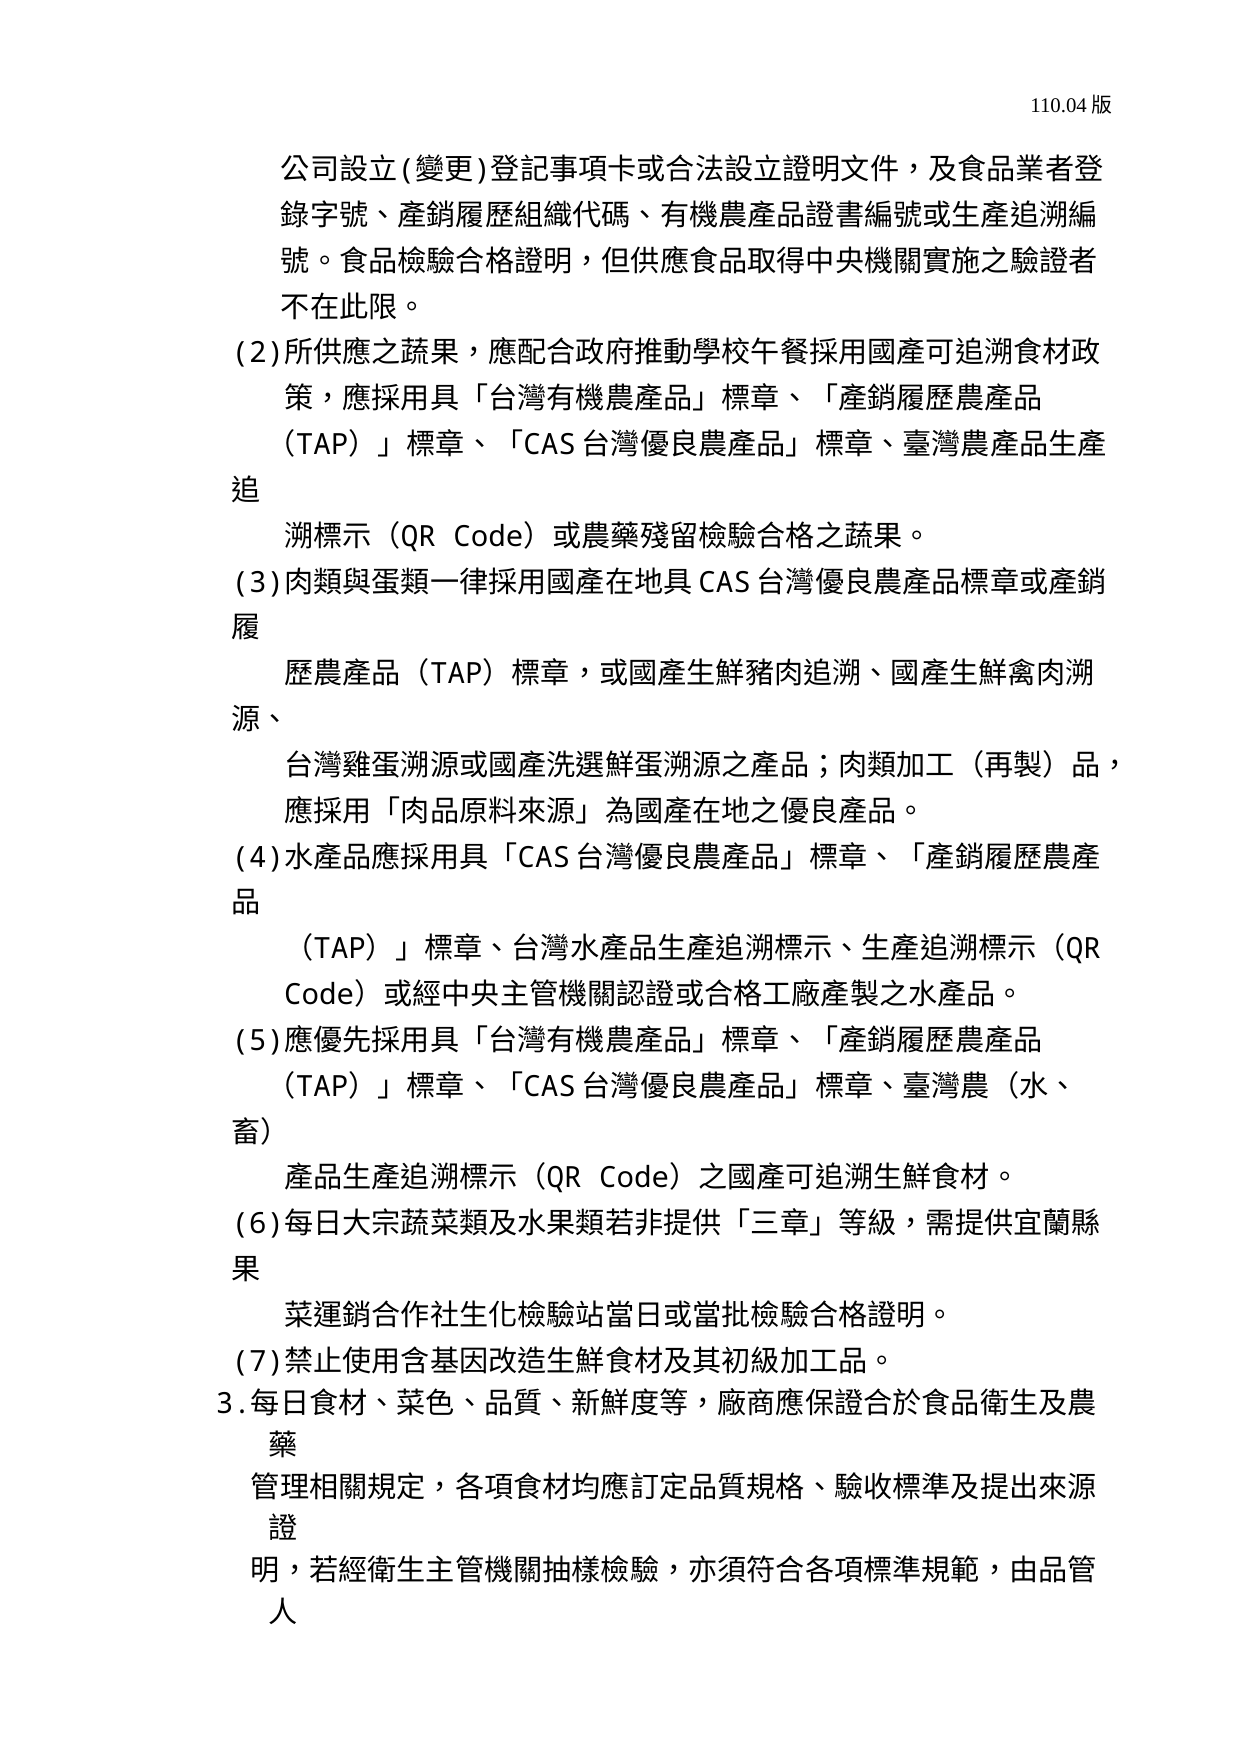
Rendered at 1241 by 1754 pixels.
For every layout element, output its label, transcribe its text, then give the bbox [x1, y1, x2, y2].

text 應採用「肉品原料來源」為國產在地之優良產品。 [231, 784, 1122, 830]
text 策，應採用具「台灣有機農產品」標章、「產銷履歷農產品 [231, 372, 1122, 418]
text （TAP）」標章、「CAS台灣優良農產品」標章、臺灣農產品生產追 [231, 418, 1122, 509]
text (7)禁止使用含基因改造生鮮食材及其初級加工品。 [231, 1334, 1122, 1380]
text 管理相關規定，各項食材均應訂定品質規格、驗收標準及提出來源證 [181, 1464, 1122, 1547]
text （TAP）」標章、台灣水產品生產追溯標示、生產追溯標示（QR [231, 922, 1122, 968]
text 溯標示（QR Code）或農藥殘留檢驗合格之蔬果。 [231, 509, 1122, 555]
text (3)肉類與蛋類一律採用國產在地具CAS台灣優良農產品標章或產銷履 [231, 555, 1122, 647]
text (6)每日大宗蔬菜類及水果類若非提供「三章」等級，需提供宜蘭縣果 [231, 1197, 1122, 1289]
text (5)應優先採用具「台灣有機農產品」標章、「產銷履歷農產品 [231, 1014, 1122, 1059]
text 歷農產品（TAP）標章，或國產生鮮豬肉追溯、國產生鮮禽肉溯源、 [231, 647, 1122, 739]
text Code）或經中央主管機關認證或合格工廠產製之水產品。 [231, 968, 1122, 1014]
text 號。食品檢驗合格證明，但供應食品取得中央機關實施之驗證者 [281, 234, 1122, 280]
text 公司設立(變更)登記事項卡或合法設立證明文件，及食品業者登 [281, 143, 1122, 189]
text 錄字號、產銷履歷組織代碼、有機農產品證書編號或生產追溯編 [281, 189, 1122, 234]
text (4)水產品應採用具「CAS台灣優良農產品」標章、「產銷履歷農產品 [231, 830, 1122, 922]
text 菜運銷合作社生化檢驗站當日或當批檢驗合格證明。 [231, 1289, 1122, 1334]
text 3.每日食材、菜色、品質、新鮮度等，廠商應保證合於食品衛生及農藥 [181, 1380, 1122, 1464]
text 產品生產追溯標示（QR Code）之國產可追溯生鮮食材。 [231, 1151, 1122, 1197]
text 明，若經衛生主管機關抽樣檢驗，亦須符合各項標準規範，由品管人 [181, 1547, 1122, 1630]
text （TAP）」標章、「CAS台灣優良農產品」標章、臺灣農（水、畜） [231, 1059, 1122, 1151]
text 台灣雞蛋溯源或國產洗選鮮蛋溯源之產品；肉類加工（再製）品， [231, 739, 1122, 784]
text 不在此限。 [281, 280, 1122, 326]
text (2)所供應之蔬果，應配合政府推動學校午餐採用國產可追溯食材政 [231, 326, 1122, 372]
